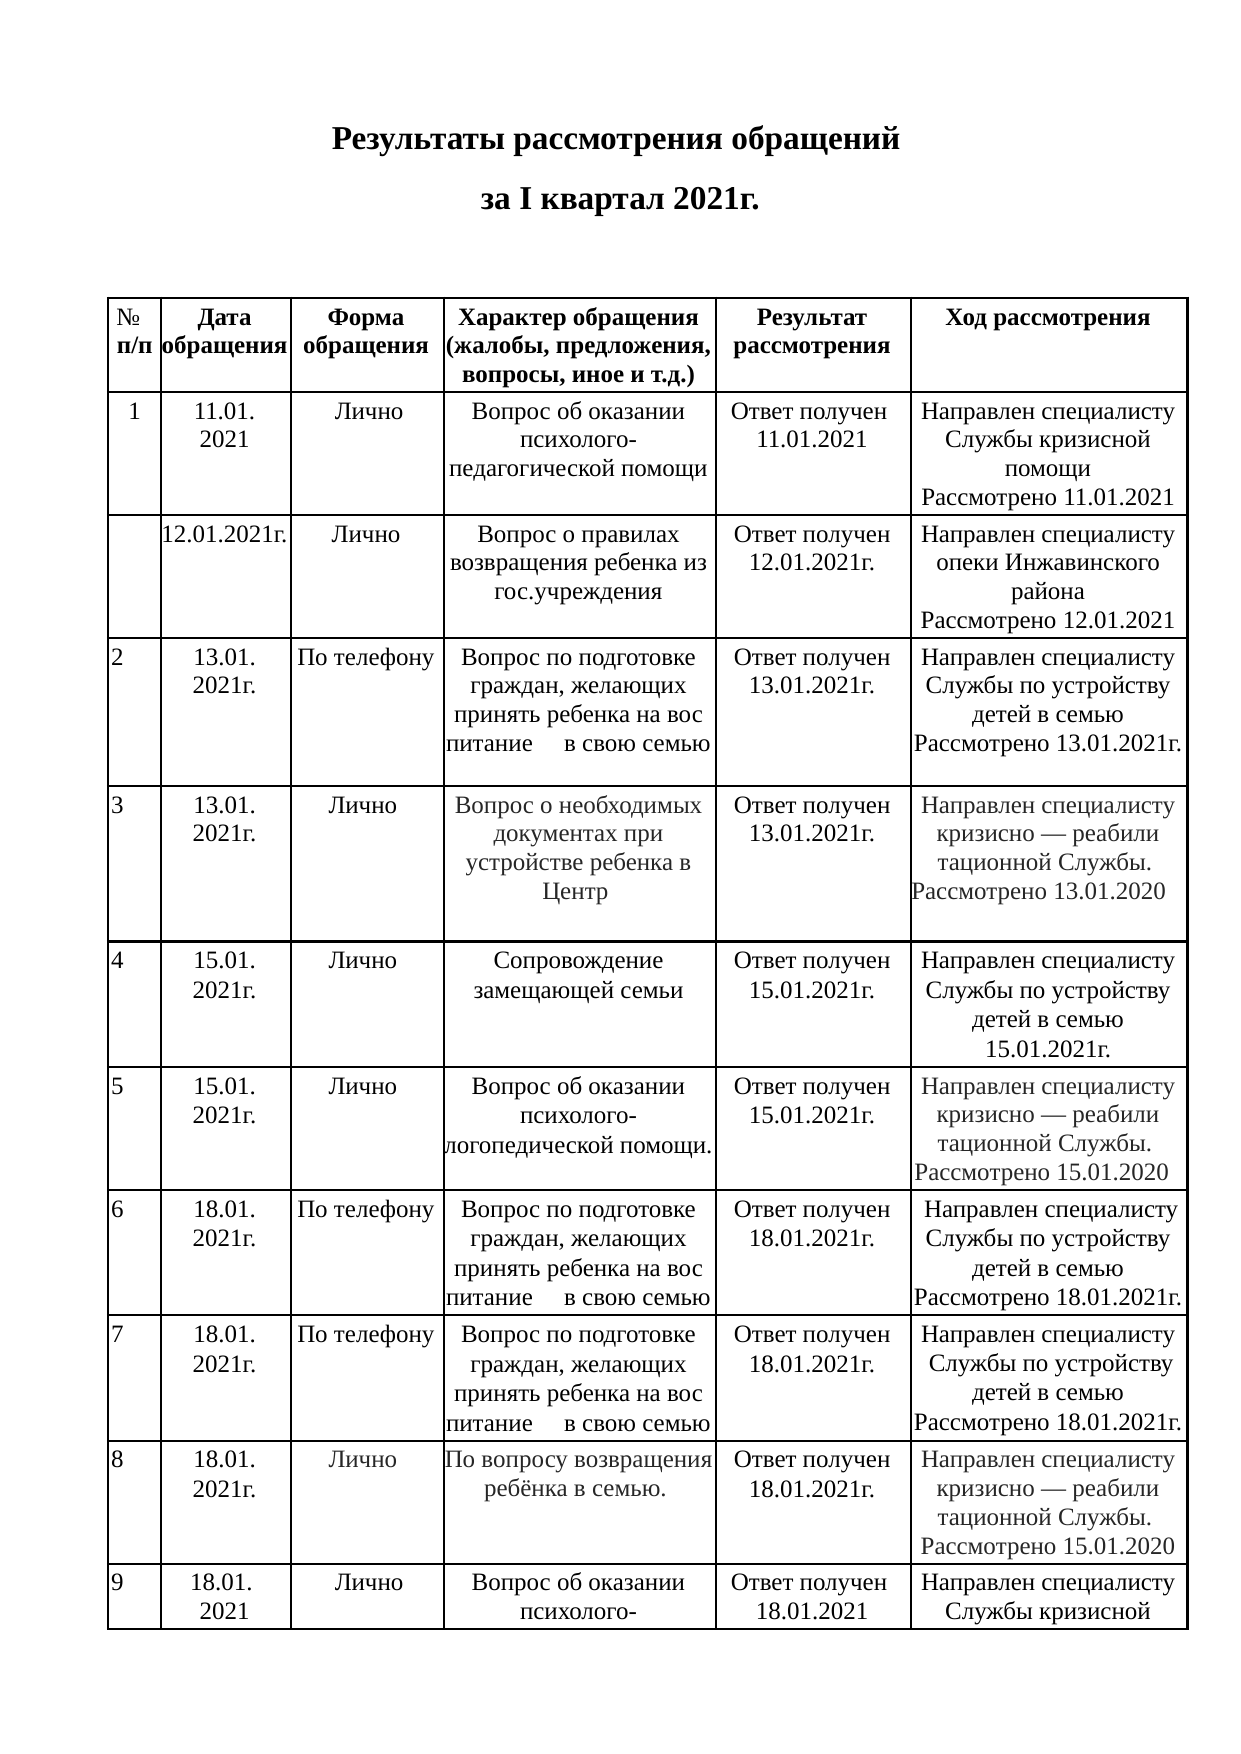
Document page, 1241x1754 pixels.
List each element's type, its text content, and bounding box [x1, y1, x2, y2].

table_cell Ответ получен 15.01.2021г. [717, 1068, 910, 1189]
table_cell Направлен специалисту опеки Инжавинского района Рассмотрено 12.01.2021 [912, 516, 1186, 637]
table_cell Направлен специалисту Службы кризисной помощи Рассмотрено 11.01.2021 [912, 393, 1186, 514]
table_cell 7 [109, 1316, 160, 1439]
table_cell По телефону [292, 1316, 443, 1439]
table_cell Лично [292, 1565, 443, 1628]
table_cell 11.01. 2021 [162, 393, 290, 514]
table_cell 13.01. 2021г. [162, 639, 290, 785]
table_cell Ответ получен 13.01.2021г. [717, 787, 910, 940]
table_cell Направлен специалисту Службы по устройству детей в семью 15.01.2021г. [912, 943, 1186, 1066]
text за I квартал 2021г. [118, 179, 1122, 217]
table_cell По телефону [292, 639, 443, 785]
table_cell 18.01. 2021 [162, 1565, 290, 1628]
table_cell [109, 516, 160, 637]
table_cell Лично [292, 787, 443, 940]
table_cell Лично [292, 1068, 443, 1189]
table_cell Вопрос об оказании психолого- [445, 1565, 715, 1628]
table_cell Лично [292, 393, 443, 514]
table_cell 2 [109, 639, 160, 785]
table_cell 18.01. 2021г. [162, 1316, 290, 1439]
table_cell Лично [292, 1442, 443, 1562]
table_cell Ответ получен 18.01.2021г. [717, 1316, 910, 1439]
table_cell Ответ получен 18.01.2021 [717, 1565, 910, 1628]
table_cell 18.01. 2021г. [162, 1442, 290, 1562]
table_cell Направлен специалисту Службы по устройству детей в семью Рассмотрено 18.01.2021г. [912, 1316, 1186, 1439]
table_cell 12.01.2021г. [162, 516, 290, 637]
table_cell Направлен специалисту Службы по устройству детей в семью Рассмотрено 18.01.2021г. [912, 1191, 1186, 1314]
table_cell Вопрос об оказании психолого-логопедической помощи. [445, 1068, 715, 1189]
table_cell 18.01. 2021г. [162, 1191, 290, 1314]
table_header Характер обращения (жалобы, предложения, вопросы, иное и т.д.) [445, 299, 715, 391]
table_cell Вопрос об оказании психолого-педагогической помощи [445, 393, 715, 514]
table_cell Ответ получен 18.01.2021г. [717, 1191, 910, 1314]
table_cell По вопросу возвращения ребёнка в семью. [445, 1442, 715, 1562]
table_cell 13.01. 2021г. [162, 787, 290, 940]
table_cell Вопрос о правилах возвращения ребенка из гос.учреждения [445, 516, 715, 637]
table_header Форма обращения [292, 299, 443, 391]
table_cell 9 [109, 1565, 160, 1628]
table_cell 1 [109, 393, 160, 514]
table_cell Ответ получен 13.01.2021г. [717, 639, 910, 785]
table_header Ход рассмотрения [912, 299, 1186, 391]
table_cell 15.01. 2021г. [162, 1068, 290, 1189]
table_cell Направлен специалисту кризисно — реабили тационной Службы. Рассмотрено 15.01.2020 [912, 1442, 1186, 1562]
table_header Результат рассмотрения [717, 299, 910, 391]
table_header № п/п [109, 299, 160, 391]
text Результаты рассмотрения обращений [118, 118, 1122, 156]
table_cell Направлен специалисту Службы по устройству детей в семью Рассмотрено 13.01.2021г. [912, 639, 1186, 785]
table_cell Вопрос по подготовке граждан, желающих принять ребенка на вос питание в свою семью [445, 1191, 715, 1314]
table_cell Ответ получен 18.01.2021г. [717, 1442, 910, 1562]
table_cell Ответ получен 12.01.2021г. [717, 516, 910, 637]
table_cell 15.01. 2021г. [162, 943, 290, 1066]
table_cell 6 [109, 1191, 160, 1314]
table_cell Направлен специалисту кризисно — реабили тационной Службы. Рассмотрено 15.01.2020 [912, 1068, 1186, 1189]
table_cell Вопрос по подготовке граждан, желающих принять ребенка на вос питание в свою семью [445, 639, 715, 785]
table_cell Вопрос о необходимых документах при устройстве ребенка в Центр [445, 787, 715, 940]
table_cell Ответ получен 11.01.2021 [717, 393, 910, 514]
table_cell 8 [109, 1442, 160, 1562]
table_cell По телефону [292, 1191, 443, 1314]
table_header Дата обращения [162, 299, 290, 391]
table_cell Направлен специалисту Службы кризисной [912, 1565, 1186, 1628]
table_cell 3 [109, 787, 160, 940]
table_cell 4 [109, 943, 160, 1066]
table_cell Лично [292, 943, 443, 1066]
table_cell 5 [109, 1068, 160, 1189]
table_cell Вопрос по подготовке граждан, желающих принять ребенка на вос питание в свою семью [445, 1316, 715, 1439]
table_cell Ответ получен 15.01.2021г. [717, 943, 910, 1066]
table_cell Лично [292, 516, 443, 637]
table_cell Сопровождение замещающей семьи [445, 943, 715, 1066]
table_cell Направлен специалисту кризисно — реабили тационной Службы. Рассмотрено 13.01.2020 [912, 787, 1186, 940]
